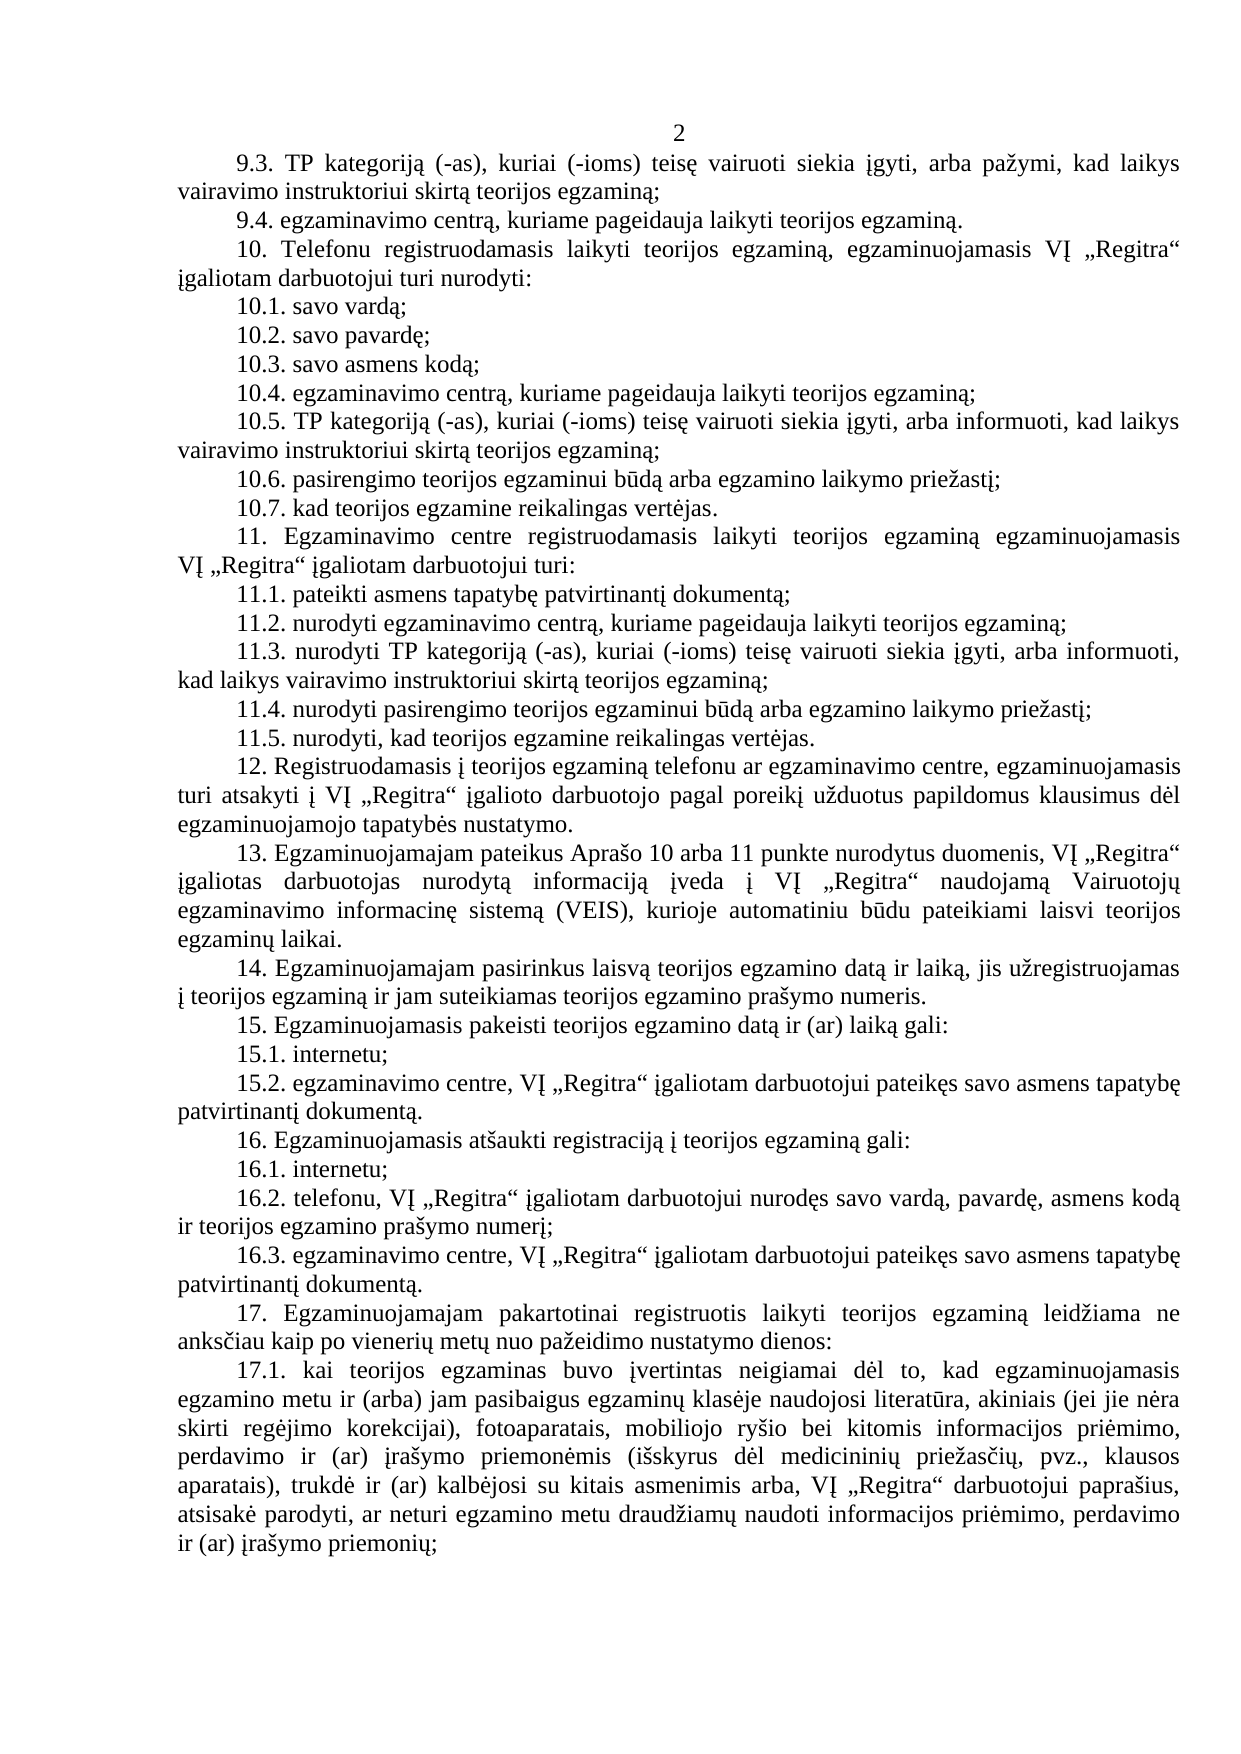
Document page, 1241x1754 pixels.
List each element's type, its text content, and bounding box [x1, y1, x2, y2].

text 16.3. egzaminavimo centre, VĮ „Regitra“ įgaliotam darbuotojui pateikęs savo asmens tapatybę patvirtinantį dokumentą. [177, 1240, 1181, 1298]
text 10.4. egzaminavimo centrą, kuriame pageidauja laikyti teorijos egzaminą; [177, 378, 1181, 406]
text 16.1. internetu; [177, 1154, 1181, 1183]
text 10. Telefonu registruodamasis laikyti teorijos egzaminą, egzaminuojamasis VĮ „Regitra“ įgaliotam darbuotojui turi nurodyti: [177, 234, 1181, 291]
text 10.3. savo asmens kodą; [177, 349, 1181, 378]
text 14. Egzaminuojamajam pasirinkus laisvą teorijos egzamino datą ir laiką, jis užregistruojamas į teorijos egzaminą ir jam suteikiamas teorijos egzamino prašymo numeris. [177, 953, 1181, 1010]
text 10.6. pasirengimo teorijos egzaminui būdą arba egzamino laikymo priežastį; [177, 464, 1181, 493]
text 10.5. TP kategoriją (-as), kuriai (-ioms) teisę vairuoti siekia įgyti, arba informuoti, kad laikys vairavimo instruktoriui skirtą teorijos egzaminą; [177, 406, 1181, 464]
text 13. Egzaminuojamajam pateikus Aprašo 10 arba 11 punkte nurodytus duomenis, VĮ „Regitra“ įgaliotas darbuotojas nurodytą informaciją įveda į VĮ „Regitra“ naudojamą Vairuotojų egzaminavimo informacinę sistemą (VEIS), kurioje automatiniu būdu pateikiami laisvi teorijos egzaminų laikai. [177, 838, 1181, 953]
text 9.4. egzaminavimo centrą, kuriame pageidauja laikyti teorijos egzaminą. [177, 205, 1181, 234]
text 11. Egzaminavimo centre registruodamasis laikyti teorijos egzaminą egzaminuojamasis VĮ „Regitra“ įgaliotam darbuotojui turi: [177, 521, 1181, 579]
text 11.1. pateikti asmens tapatybę patvirtinantį dokumentą; [177, 579, 1181, 608]
text 11.4. nurodyti pasirengimo teorijos egzaminui būdą arba egzamino laikymo priežastį; [177, 694, 1181, 723]
text 16. Egzaminuojamasis atšaukti registraciją į teorijos egzaminą gali: [177, 1125, 1181, 1154]
text 15.1. internetu; [177, 1039, 1181, 1068]
text 11.3. nurodyti TP kategoriją (-as), kuriai (-ioms) teisę vairuoti siekia įgyti, arba informuoti, kad laikys vairavimo instruktoriui skirtą teorijos egzaminą; [177, 636, 1181, 694]
text 11.2. nurodyti egzaminavimo centrą, kuriame pageidauja laikyti teorijos egzaminą; [177, 608, 1181, 636]
text 17. Egzaminuojamajam pakartotinai registruotis laikyti teorijos egzaminą leidžiama ne anksčiau kaip po vienerių metų nuo pažeidimo nustatymo dienos: [177, 1298, 1181, 1355]
text 11.5. nurodyti, kad teorijos egzamine reikalingas vertėjas. [177, 723, 1181, 751]
text 10.2. savo pavardę; [177, 320, 1181, 349]
text 16.2. telefonu, VĮ „Regitra“ įgaliotam darbuotojui nurodęs savo vardą, pavardę, asmens kodą ir teorijos egzamino prašymo numerį; [177, 1183, 1181, 1240]
text 10.1. savo vardą; [177, 291, 1181, 320]
text 9.3. TP kategoriją (-as), kuriai (-ioms) teisę vairuoti siekia įgyti, arba pažymi, kad laikys vairavimo instruktoriui skirtą teorijos egzaminą; [177, 148, 1181, 205]
text 10.7. kad teorijos egzamine reikalingas vertėjas. [177, 493, 1181, 521]
text 15.2. egzaminavimo centre, VĮ „Regitra“ įgaliotam darbuotojui pateikęs savo asmens tapatybę patvirtinantį dokumentą. [177, 1068, 1181, 1125]
text 15. Egzaminuojamasis pakeisti teorijos egzamino datą ir (ar) laiką gali: [177, 1010, 1181, 1039]
text 17.1. kai teorijos egzaminas buvo įvertintas neigiamai dėl to, kad egzaminuojamasis egzamino metu ir (arba) jam pasibaigus egzaminų klasėje naudojosi literatūra, akiniais (jei jie nėra skirti regėjimo korekcijai), fotoaparatais, mobiliojo ryšio bei kitomis informacijos priėmimo, perdavimo ir (ar) įrašymo priemonėmis (išskyrus dėl medicininių priežasčių, pvz., klausos aparatais), trukdė ir (ar) kalbėjosi su kitais asmenimis arba, VĮ „Regitra“ darbuotojui paprašius, atsisakė parodyti, ar neturi egzamino metu draudžiamų naudoti informacijos priėmimo, perdavimo ir (ar) įrašymo priemonių; [177, 1355, 1181, 1556]
text 12. Registruodamasis į teorijos egzaminą telefonu ar egzaminavimo centre, egzaminuojamasis turi atsakyti į VĮ „Regitra“ įgalioto darbuotojo pagal poreikį užduotus papildomus klausimus dėl egzaminuojamojo tapatybės nustatymo. [177, 751, 1181, 838]
